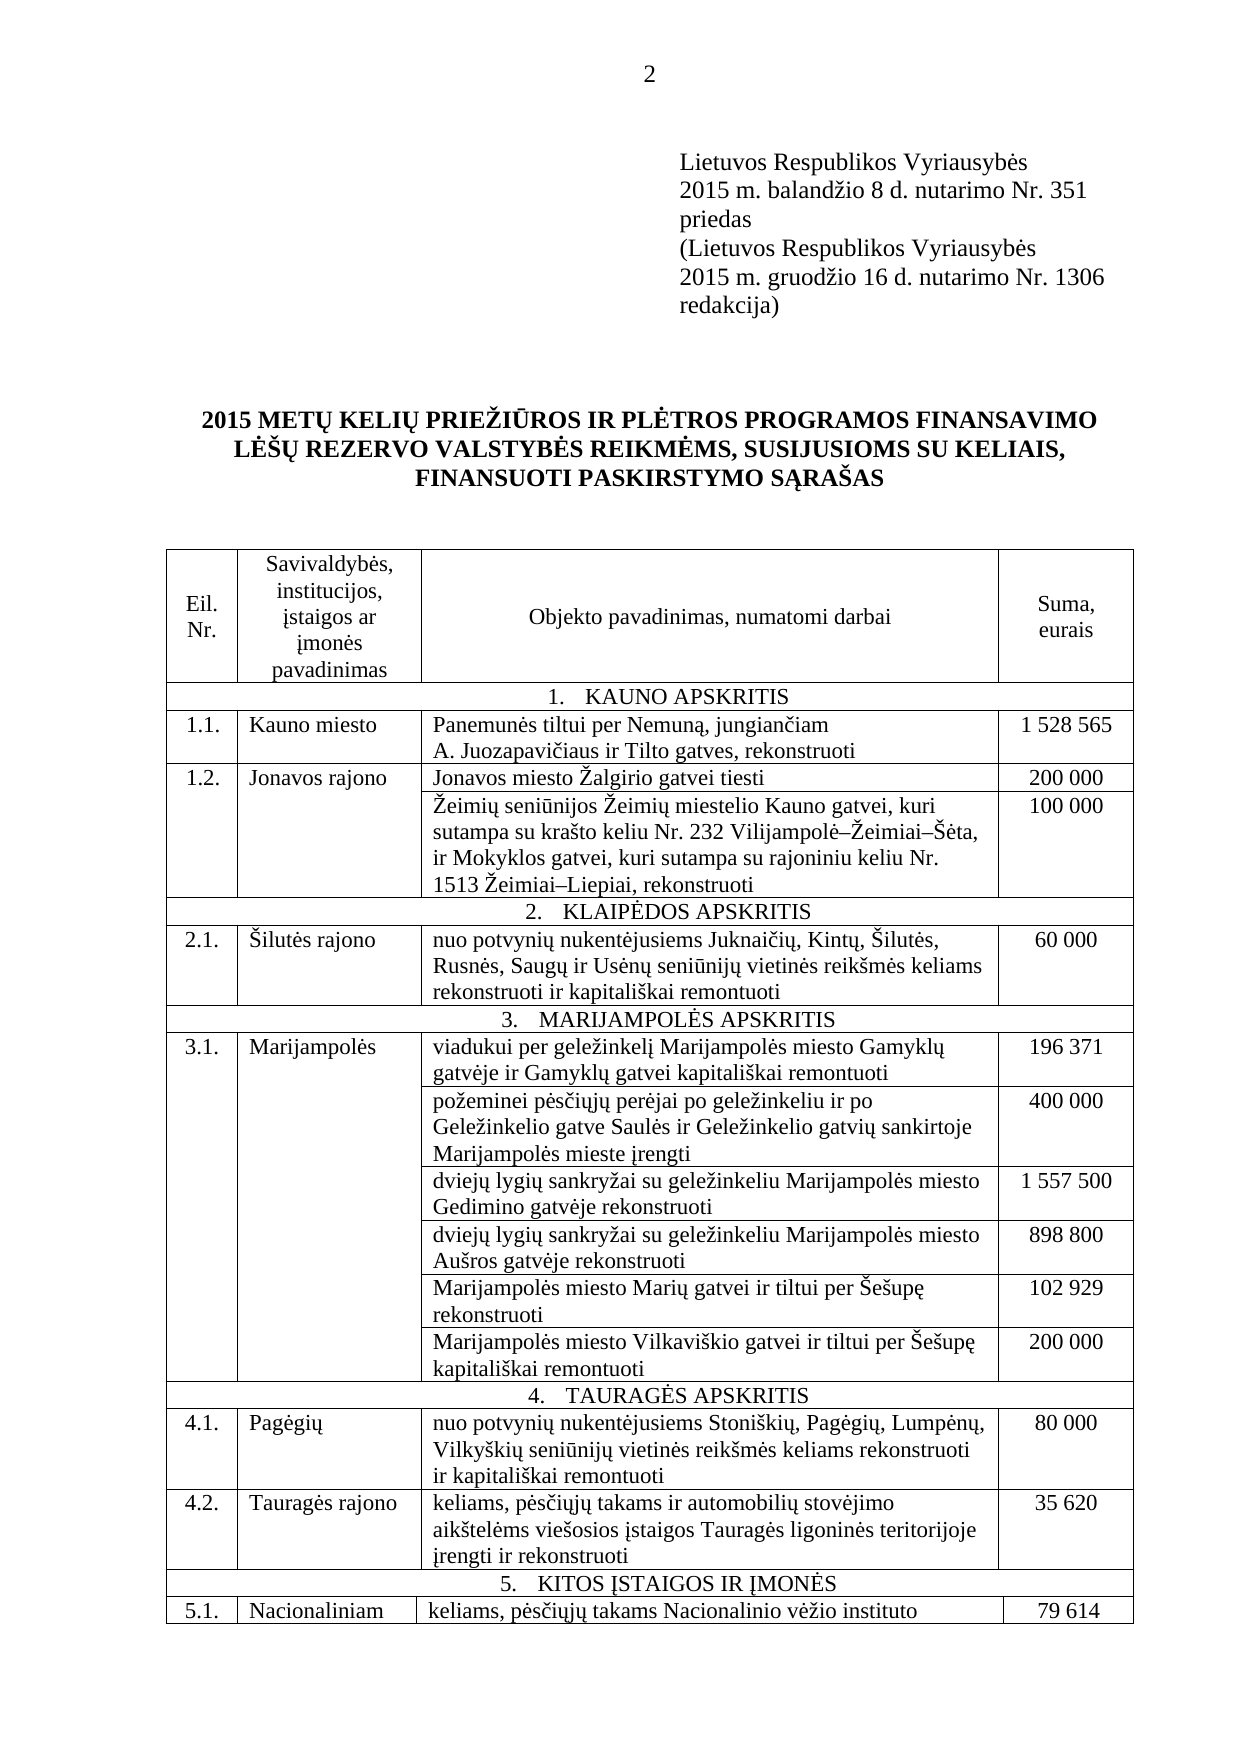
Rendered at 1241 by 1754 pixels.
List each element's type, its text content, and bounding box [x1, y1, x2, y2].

table_cell 4. TAURAGĖS APSKRITIS [167, 1382, 1133, 1408]
table_cell Marijampolės miesto Marių gatvei ir tiltui per Šešupę rekonstruoti [422, 1275, 998, 1327]
table_cell 1 557 500 [999, 1167, 1133, 1220]
table_cell Nacionaliniam [238, 1597, 416, 1623]
table_cell 898 800 [999, 1221, 1133, 1273]
table_cell 4.1. [167, 1409, 237, 1488]
table_cell 1. Kauno apskritis [167, 683, 1133, 709]
table_cell 60 000 [999, 926, 1133, 1005]
table_cell 4.2. [167, 1490, 237, 1568]
table_cell Panemunės tiltui per Nemuną, jungiančiam A. Juozapavičiaus ir Tilto gatves, rekonstruoti [422, 711, 998, 763]
table_cell 200 000 [999, 764, 1133, 791]
table_cell keliams, pėsčiųjų takams ir automobilių stovėjimo aikštelėms viešosios įstaigos Tauragės ligoninės teritorijoje įrengti ir rekonstruoti [422, 1490, 998, 1568]
table_header Eil. Nr. [167, 550, 237, 682]
table_cell Šilutės rajono [238, 926, 421, 1005]
table_cell 1.2. [167, 764, 237, 897]
text Lietuvos Respublikos Vyriausybės 2015 m. balandžio 8 d. nutarimo Nr. 351 priedas (Lietuvos Respublikos Vyriausybės 2015 m. gruodžio 16 d. nutarimo Nr. 1306 [679, 147, 1122, 291]
table_cell požeminei pėsčiųjų perėjai po geležinkeliu ir po Geležinkelio gatve Saulės ir Geležinkelio gatvių sankirtoje Marijampolės mieste įrengti [422, 1087, 998, 1166]
table_header Savivaldybės, institucijos, įstaigos ar įmonės pavadinimas [238, 550, 421, 682]
table_cell 5. KITOS ĮSTAIGOS IR ĮMONĖS [167, 1570, 1133, 1596]
table_cell Kauno miesto [238, 711, 421, 763]
table_cell dviejų lygių sankryžai su geležinkeliu Marijampolės miesto Aušros gatvėje rekonstruoti [422, 1221, 998, 1273]
table_cell 200 000 [999, 1328, 1133, 1381]
table_header Suma, eurais [999, 550, 1133, 682]
table_cell 79 614 [1004, 1597, 1133, 1623]
table_cell Marijampolės [238, 1033, 421, 1381]
table_cell 5.1. [167, 1597, 237, 1623]
table_cell dviejų lygių sankryžai su geležinkeliu Marijampolės miesto Gedimino gatvėje rekonstruoti [422, 1167, 998, 1220]
table_cell 80 000 [999, 1409, 1133, 1488]
table_header Objekto pavadinimas, numatomi darbai [422, 550, 998, 682]
table_cell 35 620 [999, 1490, 1133, 1568]
table_cell Marijampolės miesto Vilkaviškio gatvei ir tiltui per Šešupę kapitališkai remontuoti [422, 1328, 998, 1381]
table_cell 1.1. [167, 711, 237, 763]
table_cell 1 528 565 [999, 711, 1133, 763]
table_cell 102 929 [999, 1275, 1133, 1327]
table_cell 2.1. [167, 926, 237, 1005]
table_cell nuo potvynių nukentėjusiems Juknaičių, Kintų, Šilutės, Rusnės, Saugų ir Usėnų seniūnijų vietinės reikšmės keliams rekonstruoti ir kapitališkai remontuoti [422, 926, 998, 1005]
table_cell 2. Klaipėdos apskritis [167, 898, 1133, 924]
table_cell Pagėgių [238, 1409, 421, 1488]
table_cell Jonavos miesto Žalgirio gatvei tiesti [422, 764, 998, 791]
table_cell nuo potvynių nukentėjusiems Stoniškių, Pagėgių, Lumpėnų, Vilkyškių seniūnijų vietinės reikšmės keliams rekonstruoti ir kapitališkai remontuoti [422, 1409, 998, 1488]
table_cell 400 000 [999, 1087, 1133, 1166]
text redakcija) [679, 291, 1122, 319]
table_cell viadukui per geležinkelį Marijampolės miesto Gamyklų gatvėje ir Gamyklų gatvei kapitališkai remontuoti [422, 1033, 998, 1086]
table_cell Žeimių seniūnijos Žeimių miestelio Kauno gatvei, kuri sutampa su krašto keliu Nr. 232 Vilijampolė–Žeimiai–Šėta, ir Mokyklos gatvei, kuri sutampa su rajoniniu keliu Nr. 1513 Žeimiai–Liepiai, rekonstruoti [422, 792, 998, 897]
text 2015 metų kelių priežiūros ir plėtros programos FINANSAVIMO lėšų REZErVO valstybės reikmėms, susijusioms su keliais, finansuoti PASKIRSTYMO SĄRAŠAS [177, 406, 1122, 492]
table_cell 3.1. [167, 1033, 237, 1381]
table_cell Tauragės rajono [238, 1490, 421, 1568]
table_cell keliams, pėsčiųjų takams Nacionalinio vėžio instituto [417, 1597, 1003, 1623]
table_cell 3. MARIJAMPOLĖS APSKRITIS [167, 1006, 1133, 1032]
table_cell 100 000 [999, 792, 1133, 897]
table_cell 196 371 [999, 1033, 1133, 1086]
table_cell Jonavos rajono [238, 764, 421, 897]
